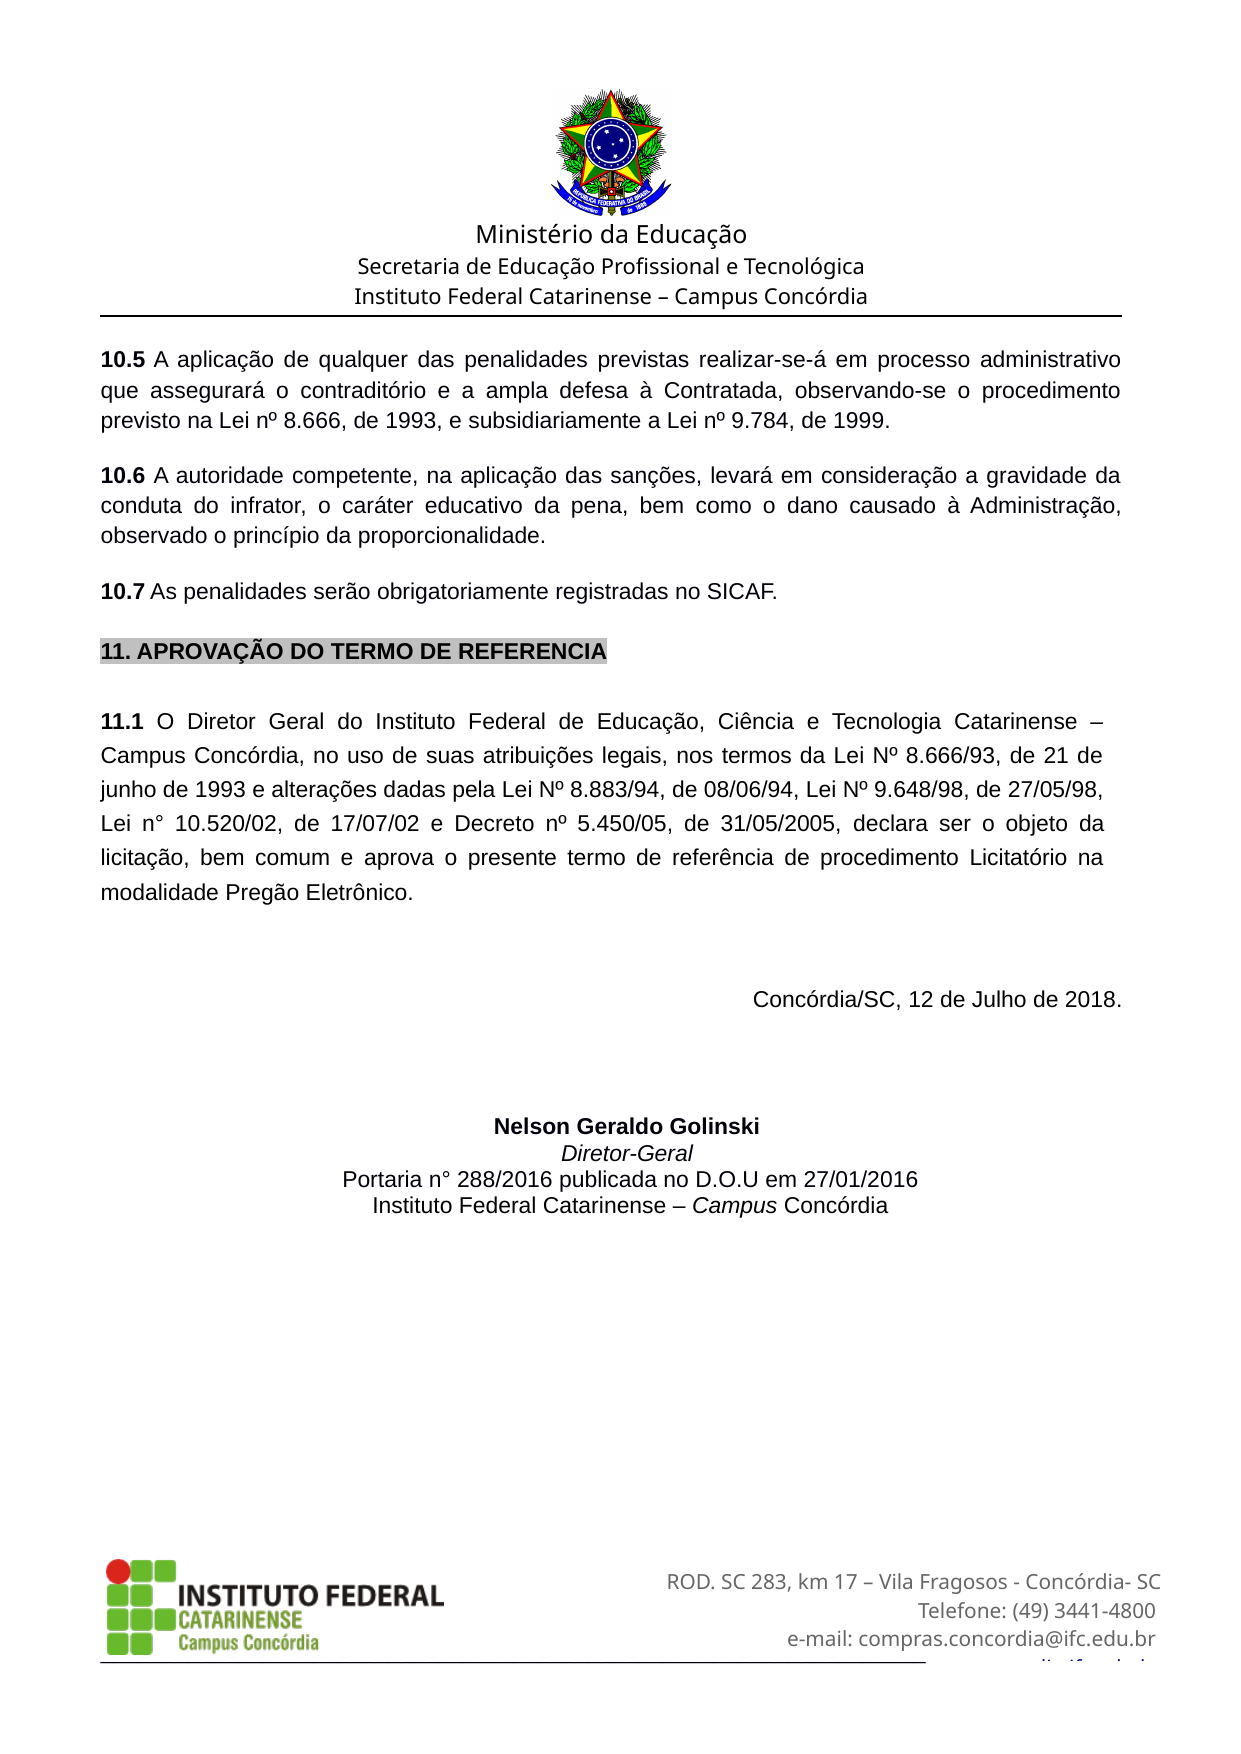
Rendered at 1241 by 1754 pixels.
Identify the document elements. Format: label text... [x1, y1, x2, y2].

text 10.5 A aplicação de qualquer das penalidades previstas realizar-se-á em processo administrativo que assegurará o contraditório e a ampla defesa à Contratada, observando-se o procedimento previsto na Lei nº 8.666, de 1993, e subsidiariamente a Lei nº 9.784, de 1999. [100, 346, 1122, 433]
text 11.1 O Diretor Geral do Instituto Federal de Educação, Ciência e Tecnologia Catarinense – Campus Concórdia, no uso de suas atribuições legais, nos termos da Lei Nº 8.666/93, de 21 de junho de 1993 e alterações dadas pela Lei Nº 8.883/94, de 08/06/94, Lei Nº 9.648/98, de 27/05/98, Lei n° 10.520/02, de 17/07/02 e Decreto nº 5.450/05, de 31/05/2005, declara ser o objeto da licitação, bem comum e aprova o presente termo de referência de procedimento Licitatório na modalidade Pregão Eletrônico. [100, 708, 1104, 905]
text Portaria n° 288/2016 publicada no D.O.U em 27/01/2016 [138, 1166, 1122, 1192]
text 10.7 As penalidades serão obrigatoriamente registradas no SICAF. [100, 578, 1122, 604]
text Instituto Federal Catarinense – Campus Concórdia [138, 1192, 1122, 1219]
text 11. APROVAÇÃO DO TERMO DE REFERENCIA [100, 638, 1104, 664]
text Concórdia/SC, 12 de Julho de 2018. [138, 986, 1122, 1012]
picture [106, 1559, 444, 1655]
text 10.6 A autoridade competente, na aplicação das sanções, levará em consideração a gravidade da conduta do infrator, o caráter educativo da pena, bem como o dano causado à Administração, observado o princípio da proporcionalidade. [100, 462, 1122, 549]
text Nelson Geraldo Golinski [138, 1113, 1122, 1140]
text Diretor-Geral [138, 1140, 1122, 1166]
